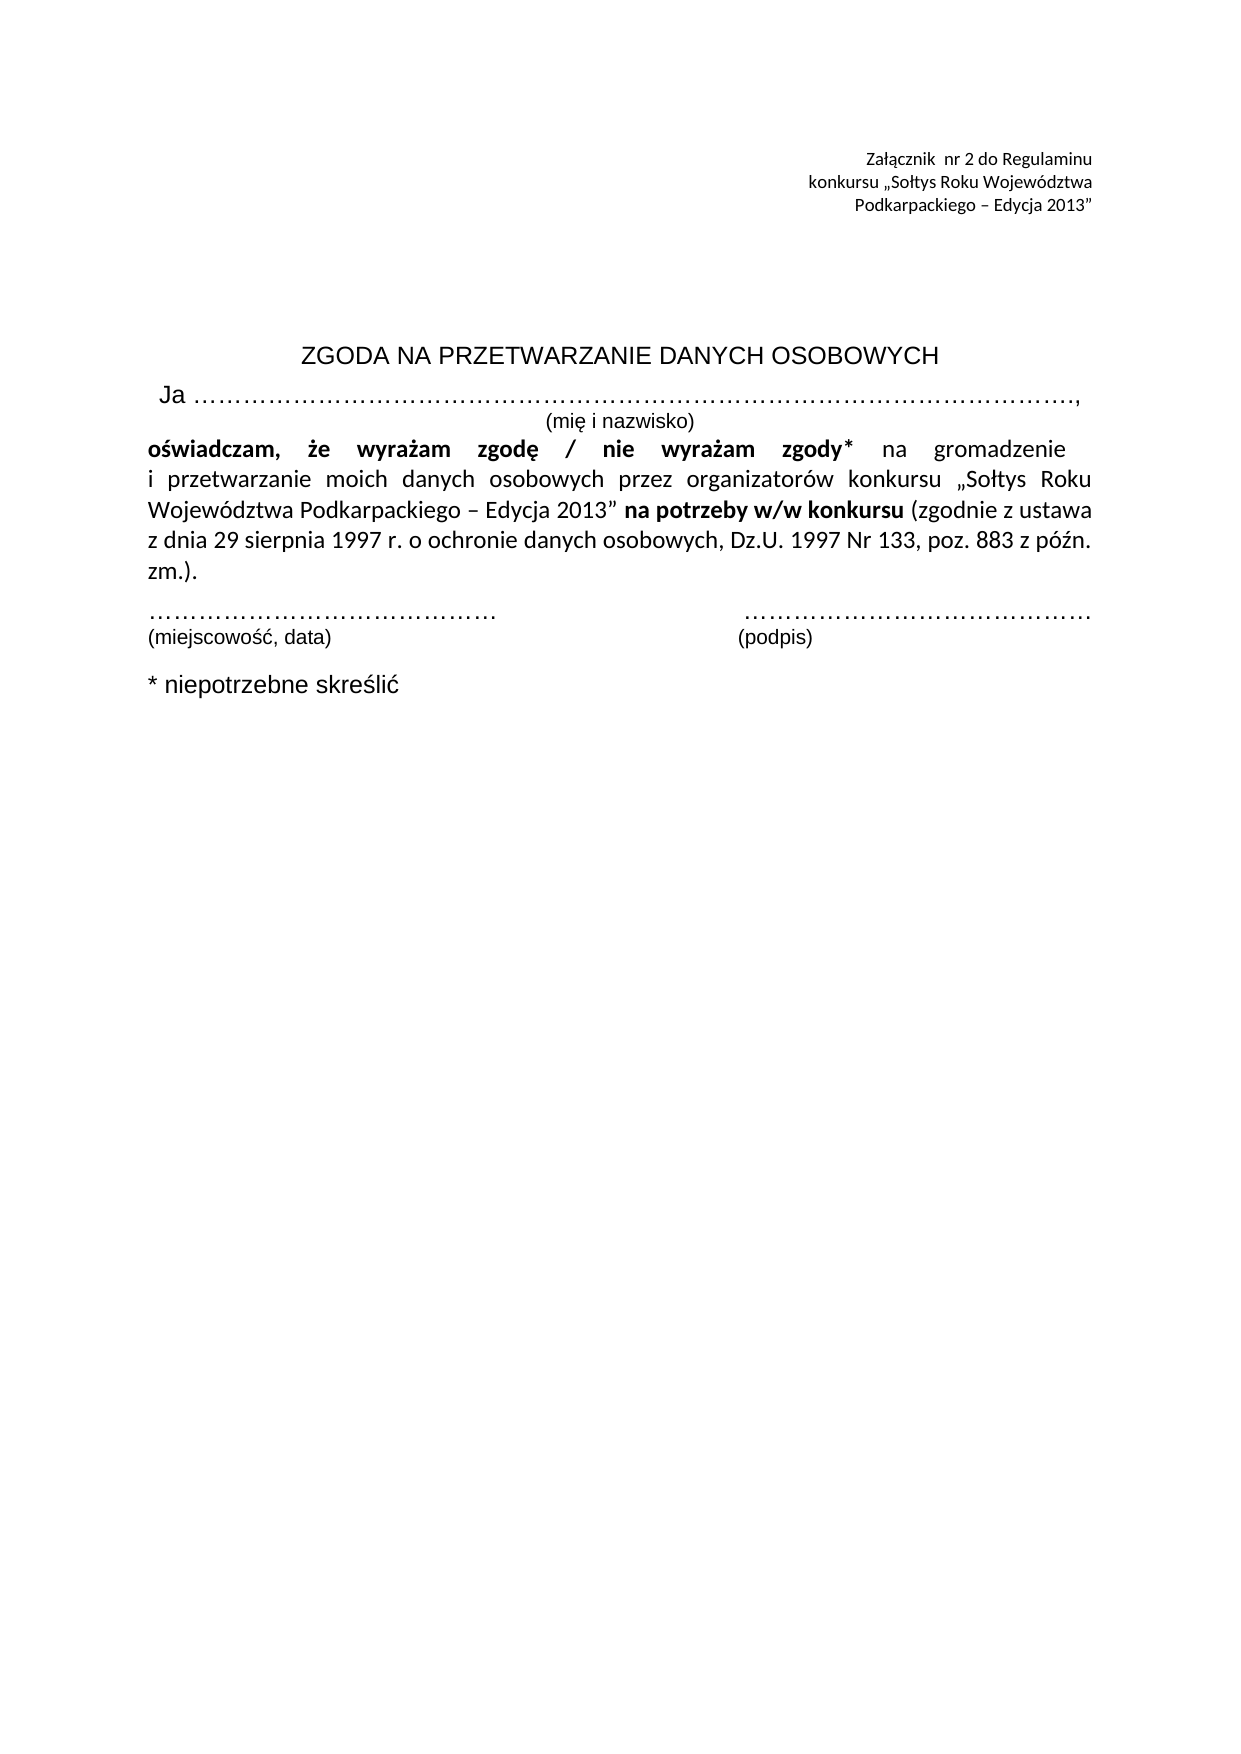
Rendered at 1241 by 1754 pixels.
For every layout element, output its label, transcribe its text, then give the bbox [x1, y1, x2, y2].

text Ja ……………………………………………………………………………………………., (mię i nazwisko) [148, 380, 1093, 433]
text ZGODA NA PRZETWARZANIE DANYCH OSOBOWYCH [148, 341, 1093, 370]
text …………………………………… …………………………………… (miejscowość, data) (podpis) [148, 596, 1093, 649]
text Załącznik nr 2 do Regulaminu [148, 148, 1093, 171]
text Podkarpackiego – Edycja 2013” [148, 193, 1093, 216]
text oświadczam, że wyrażam zgodę / nie wyrażam zgody* na gromadzenie i przetwarzanie moich danych osobowych przez organizatorów konkursu „Sołtys Roku Województwa Podkarpackiego – Edycja 2013” na potrzeby w/w konkursu (zgodnie z ustawa z dnia 29 sierpnia 1997 r. o ochronie danych osobowych, Dz.U. 1997 Nr 133, poz. 883 z późn. zm.). [148, 433, 1093, 586]
text konkursu „Sołtys Roku Województwa [148, 171, 1093, 193]
text * niepotrzebne skreślić [148, 669, 1093, 698]
